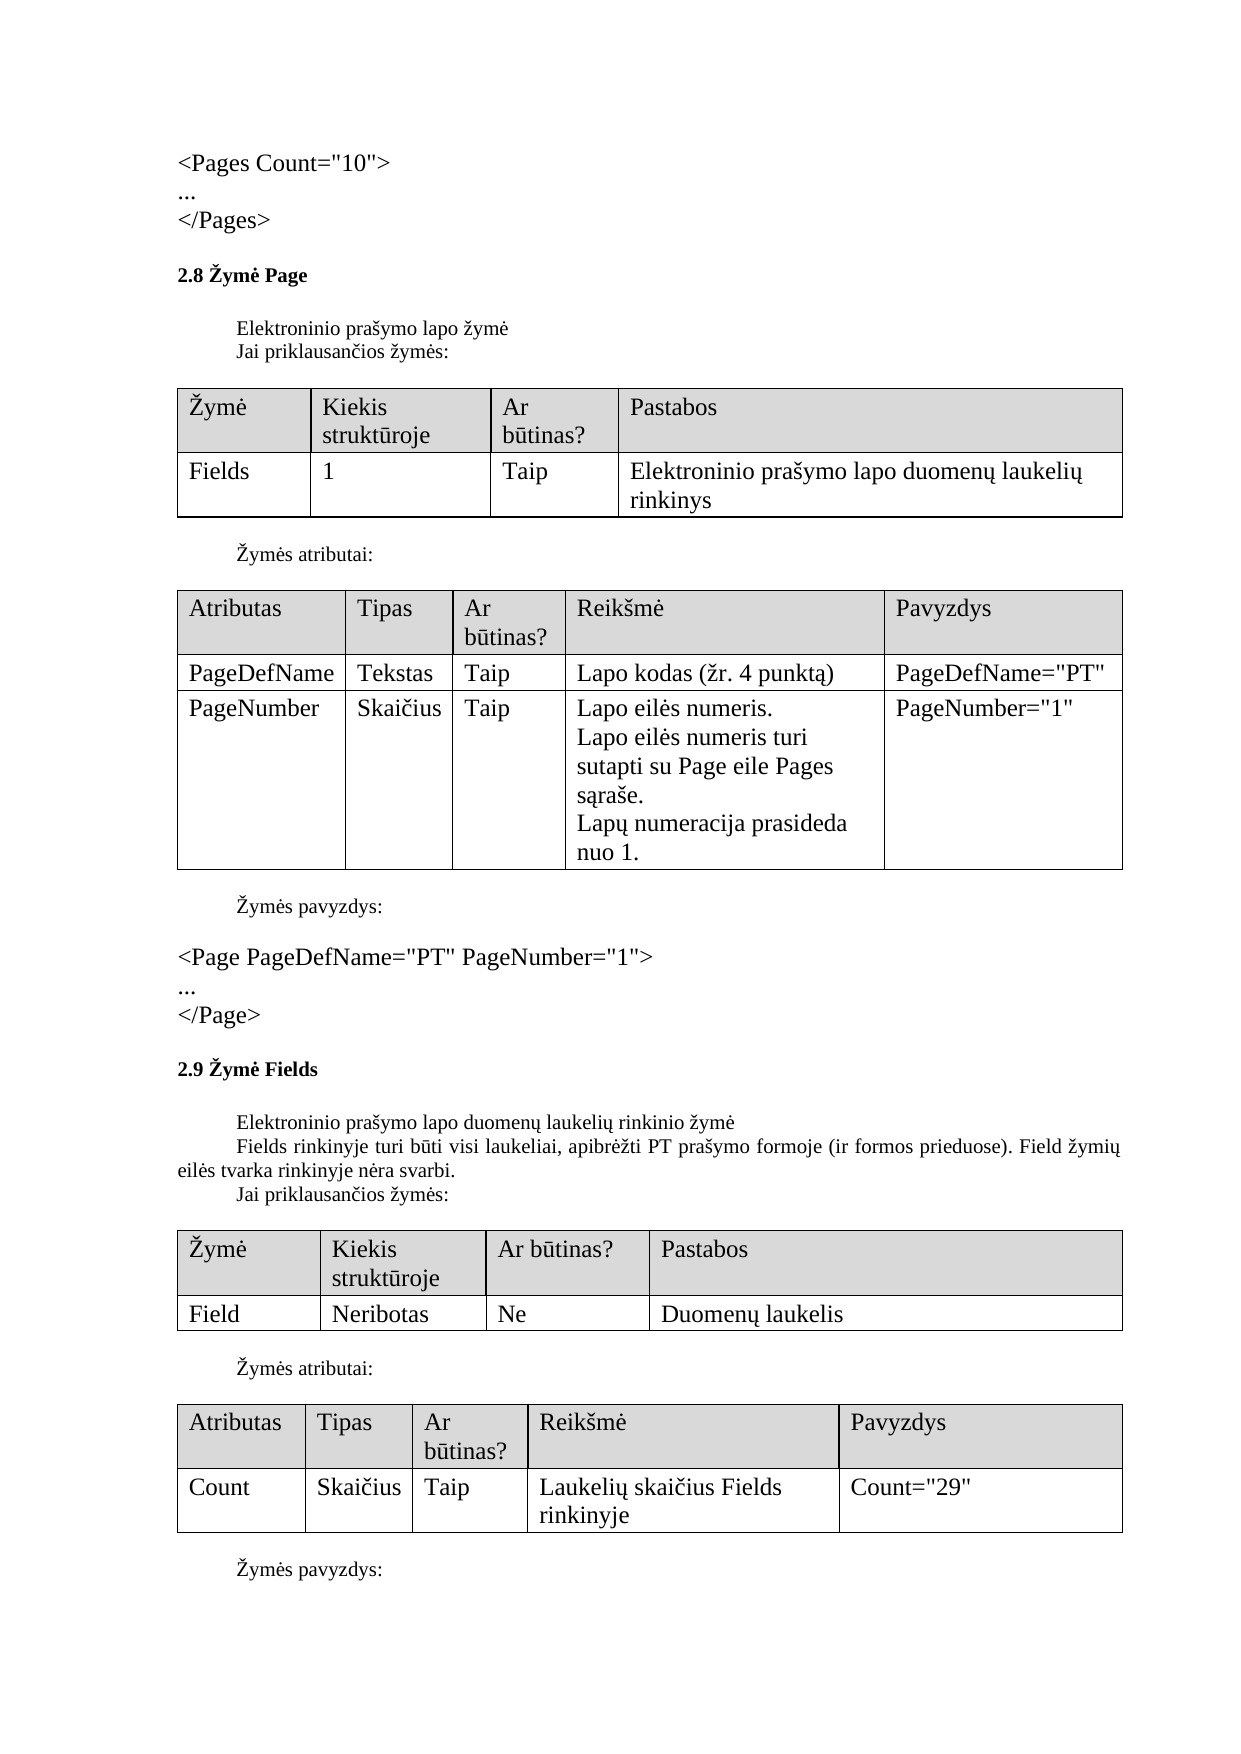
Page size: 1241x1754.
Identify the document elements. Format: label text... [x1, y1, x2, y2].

table_cell Skaičius [346, 691, 452, 869]
table_cell Elektroninio prašymo lapo duomenų laukelių rinkinys [619, 453, 1122, 516]
text Žymės pavyzdys: [177, 894, 1122, 918]
table_header Kiekis struktūroje [312, 389, 490, 452]
table_cell Laukelių skaičius Fields rinkinyje [528, 1469, 839, 1532]
text 2.9 Žymė Fields [177, 1057, 1122, 1081]
text Elektroninio prašymo lapo žymė [177, 315, 1122, 339]
table_cell Field [178, 1296, 320, 1330]
table_cell Taip [491, 453, 618, 516]
text ... [177, 971, 1122, 1000]
table_header Pastabos [619, 389, 1122, 452]
table_cell Lapo kodas (žr. 4 punktą) [566, 655, 884, 689]
table_header Atributas [178, 1405, 305, 1468]
table_cell PageNumber [178, 691, 345, 869]
text Fields rinkinyje turi būti visi laukeliai, apibrėžti PT prašymo formoje (ir formos prieduose). Field žymių eilės tvarka rinkinyje nėra svarbi. [177, 1134, 1122, 1182]
table_header Ar būtinas? [492, 389, 618, 452]
table_header Pavyzdys [840, 1405, 1122, 1468]
table_cell Tekstas [346, 655, 452, 689]
table_cell Neribotas [321, 1296, 486, 1330]
table_header Žymė [178, 389, 310, 452]
table_header Tipas [346, 591, 452, 654]
table_header Ar būtinas? [454, 591, 565, 654]
text 2.8 Žymė Page [177, 263, 1122, 287]
table_cell PageNumber="1" [885, 691, 1122, 869]
table_cell Taip [453, 691, 565, 869]
table_cell Ne [487, 1296, 649, 1330]
table_header Ar būtinas? [487, 1231, 649, 1295]
text Jai priklausančios žymės: [177, 339, 1122, 363]
table_header Pavyzdys [885, 591, 1122, 654]
text </Page> [177, 1000, 1122, 1028]
text ... [177, 176, 1122, 205]
table_header Pastabos [650, 1231, 1122, 1295]
text Elektroninio prašymo lapo duomenų laukelių rinkinio žymė [177, 1110, 1122, 1134]
table_cell Count [178, 1469, 305, 1532]
table_cell 1 [311, 453, 490, 516]
table_cell Taip [453, 655, 565, 689]
table_header Žymė [178, 1231, 320, 1295]
table_header Reikšmė [529, 1405, 838, 1468]
text Žymės atributai: [177, 1355, 1122, 1379]
table_header Ar būtinas? [413, 1405, 527, 1468]
text <Page PageDefName="PT" PageNumber="1"> [177, 942, 1122, 971]
text Žymės pavyzdys: [177, 1557, 1122, 1581]
table_cell PageDefName="PT" [885, 655, 1122, 689]
text </Pages> [177, 205, 1122, 234]
text Žymės atributai: [177, 541, 1122, 566]
table_cell Skaičius [306, 1469, 412, 1532]
text <Pages Count="10"> [177, 148, 1122, 176]
table_cell Count="29" [840, 1469, 1122, 1532]
table_header Kiekis struktūroje [321, 1231, 485, 1295]
table_cell Lapo eilės numeris. Lapo eilės numeris turi sutapti su Page eile Pages sąraše. Lapų numeracija prasideda nuo 1. [566, 691, 884, 869]
text Jai priklausančios žymės: [177, 1182, 1122, 1206]
table_header Atributas [178, 591, 345, 654]
table_cell Fields [178, 453, 310, 516]
table_header Reikšmė [566, 591, 884, 654]
table_cell PageDefName [178, 655, 345, 689]
table_cell Duomenų laukelis [650, 1296, 1122, 1330]
table_cell Taip [413, 1469, 527, 1532]
table_header Tipas [306, 1405, 412, 1468]
